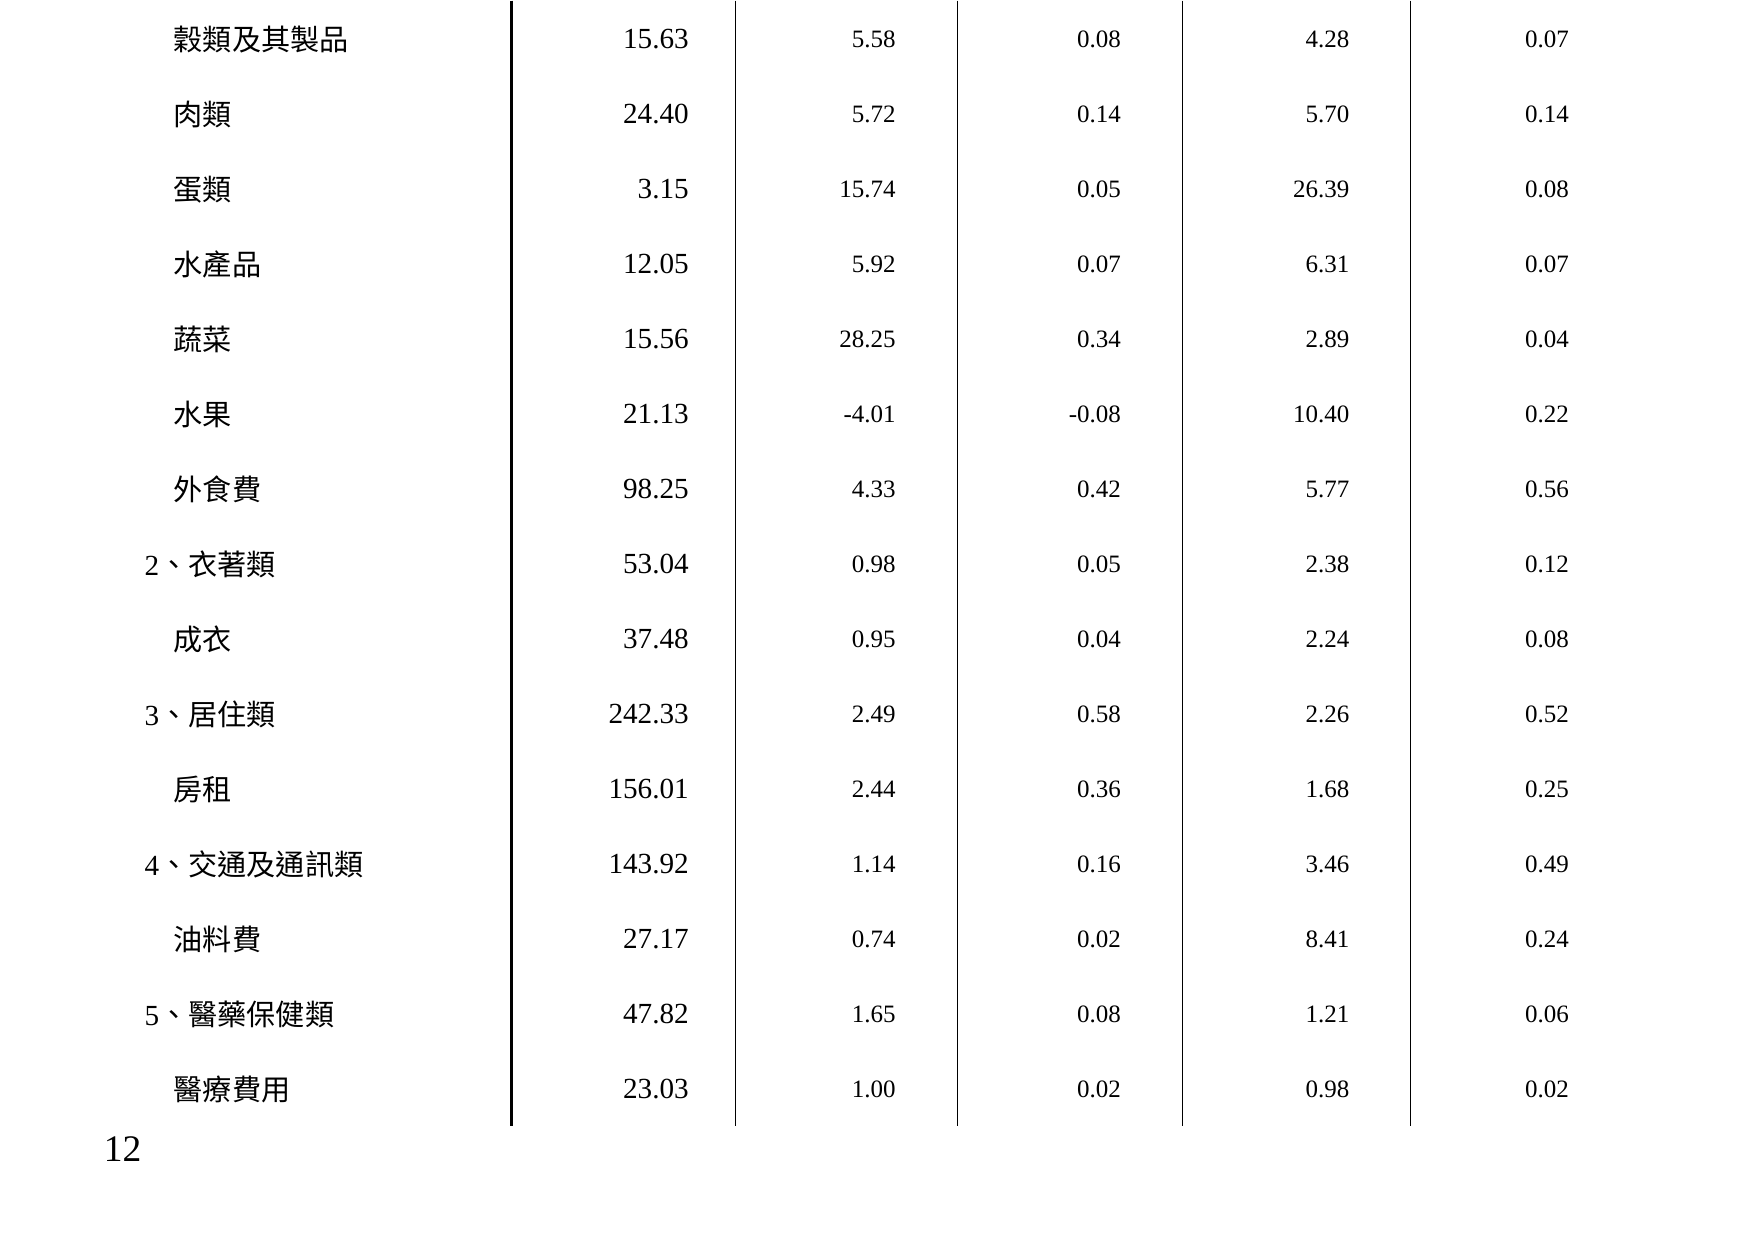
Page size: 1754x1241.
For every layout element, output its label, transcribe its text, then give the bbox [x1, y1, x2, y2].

table_cell 1.14 [736, 826, 957, 901]
table_cell 53.04 [513, 526, 735, 601]
table_cell 0.07 [1411, 1, 1630, 76]
table_cell 3.46 [1183, 826, 1410, 901]
table_cell 0.05 [958, 526, 1182, 601]
table_cell 0.14 [1411, 76, 1630, 151]
table_cell 4、交通及通訊類 [112, 826, 510, 901]
table_cell 0.58 [958, 676, 1182, 751]
table_cell 0.04 [1411, 301, 1630, 376]
table_cell 肉類 [112, 76, 510, 151]
table_cell 水果 [112, 376, 510, 451]
table_cell 0.06 [1411, 976, 1630, 1051]
table_cell 0.95 [736, 601, 957, 676]
table_cell 0.12 [1411, 526, 1630, 601]
table_cell 28.25 [736, 301, 957, 376]
table_cell 0.07 [958, 226, 1182, 301]
table_cell 98.25 [513, 451, 735, 526]
table_cell 5.92 [736, 226, 957, 301]
table_cell 5.70 [1183, 76, 1410, 151]
table_cell 2.44 [736, 751, 957, 826]
table_cell 0.98 [1183, 1051, 1410, 1126]
table_cell 1.65 [736, 976, 957, 1051]
table_cell 6.31 [1183, 226, 1410, 301]
table_cell 0.52 [1411, 676, 1630, 751]
table_cell 0.02 [958, 1051, 1182, 1126]
table_cell 2、衣著類 [112, 526, 510, 601]
table_cell 15.56 [513, 301, 735, 376]
table_cell 5.58 [736, 1, 957, 76]
table_cell 0.74 [736, 901, 957, 976]
table_cell 10.40 [1183, 376, 1410, 451]
table_cell 0.98 [736, 526, 957, 601]
table_cell 0.36 [958, 751, 1182, 826]
table_cell 油料費 [112, 901, 510, 976]
table_cell 26.39 [1183, 151, 1410, 226]
table_cell 穀類及其製品 [112, 1, 510, 76]
table_cell 水產品 [112, 226, 510, 301]
table_cell 0.04 [958, 601, 1182, 676]
table_cell 房租 [112, 751, 510, 826]
table_cell 5.77 [1183, 451, 1410, 526]
table_cell 0.42 [958, 451, 1182, 526]
table_cell 4.28 [1183, 1, 1410, 76]
table_cell 成衣 [112, 601, 510, 676]
table_cell 4.33 [736, 451, 957, 526]
table_cell 0.08 [958, 976, 1182, 1051]
table_cell 156.01 [513, 751, 735, 826]
table_cell 0.25 [1411, 751, 1630, 826]
table_cell 3、居住類 [112, 676, 510, 751]
table_cell -4.01 [736, 376, 957, 451]
table_cell 24.40 [513, 76, 735, 151]
table_cell 2.89 [1183, 301, 1410, 376]
table_cell 0.22 [1411, 376, 1630, 451]
table_cell 0.08 [1411, 151, 1630, 226]
table_cell 242.33 [513, 676, 735, 751]
table_cell 1.68 [1183, 751, 1410, 826]
table_cell 0.08 [958, 1, 1182, 76]
table_cell 8.41 [1183, 901, 1410, 976]
table_cell 3.15 [513, 151, 735, 226]
table_cell 醫療費用 [112, 1051, 510, 1126]
table_cell 37.48 [513, 601, 735, 676]
table_cell 143.92 [513, 826, 735, 901]
table_cell 蛋類 [112, 151, 510, 226]
table_cell 0.49 [1411, 826, 1630, 901]
table_cell 2.49 [736, 676, 957, 751]
table_cell 0.05 [958, 151, 1182, 226]
table_cell 5、醫藥保健類 [112, 976, 510, 1051]
table_cell 2.38 [1183, 526, 1410, 601]
table_cell 15.63 [513, 1, 735, 76]
table_cell 5.72 [736, 76, 957, 151]
table_cell 23.03 [513, 1051, 735, 1126]
table_cell 47.82 [513, 976, 735, 1051]
table_cell 0.08 [1411, 601, 1630, 676]
table_cell 0.14 [958, 76, 1182, 151]
table_cell 外食費 [112, 451, 510, 526]
table_cell 0.07 [1411, 226, 1630, 301]
table_cell 0.16 [958, 826, 1182, 901]
table_cell 0.56 [1411, 451, 1630, 526]
table_cell 2.24 [1183, 601, 1410, 676]
table_cell 1.00 [736, 1051, 957, 1126]
table_cell 27.17 [513, 901, 735, 976]
table_cell 0.24 [1411, 901, 1630, 976]
table_cell 15.74 [736, 151, 957, 226]
table_cell 蔬菜 [112, 301, 510, 376]
table_cell 12.05 [513, 226, 735, 301]
table_cell 0.34 [958, 301, 1182, 376]
table_cell 21.13 [513, 376, 735, 451]
table_cell -0.08 [958, 376, 1182, 451]
table_cell 0.02 [958, 901, 1182, 976]
table_cell 2.26 [1183, 676, 1410, 751]
table_cell 1.21 [1183, 976, 1410, 1051]
table_cell 0.02 [1411, 1051, 1630, 1126]
